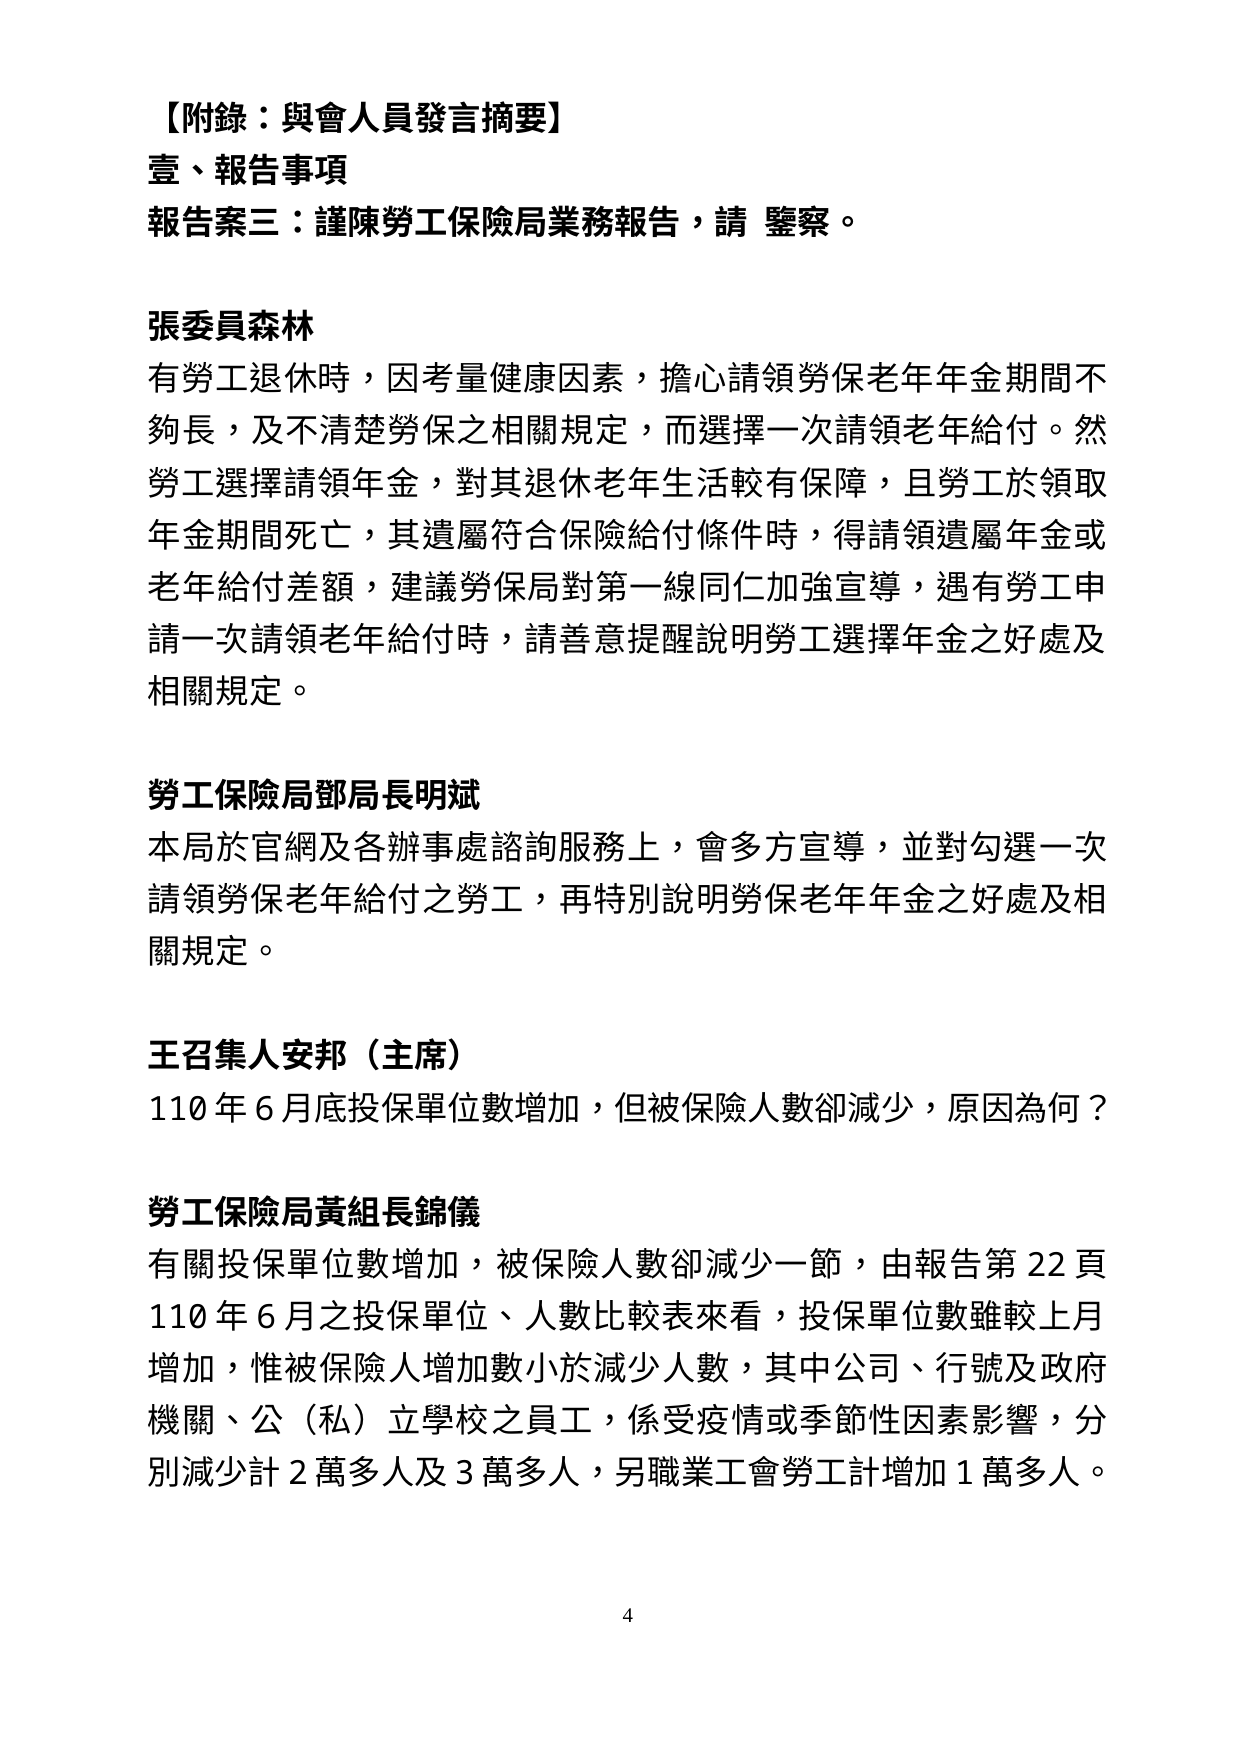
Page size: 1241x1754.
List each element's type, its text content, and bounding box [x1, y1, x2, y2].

text 壹、報告事項 [148, 141, 1107, 193]
text 有勞工退休時，因考量健康因素，擔心請領勞保老年年金期間不夠長，及不清楚勞保之相關規定，而選擇一次請領老年給付。然勞工選擇請領年金，對其退休老年生活較有保障，且勞工於領取年金期間死亡，其遺屬符合保險給付條件時，得請領遺屬年金或老年給付差額，建議勞保局對第一線同仁加強宣導，遇有勞工申請一次請領老年給付時，請善意提醒說明勞工選擇年金之好處及相關規定。 [148, 349, 1107, 714]
text 【附錄：與會人員發言摘要】 [148, 89, 1107, 141]
text 有關投保單位數增加，被保險人數卻減少一節，由報告第22頁110年6月之投保單位、人數比較表來看，投保單位數雖較上月增加，惟被保險人增加數小於減少人數，其中公司、行號及政府機關、公（私）立學校之員工，係受疫情或季節性因素影響，分別減少計2萬多人及3萬多人，另職業工會勞工計增加1萬多人。 [148, 1234, 1107, 1495]
text 勞工保險局黃組長錦儀 [148, 1182, 1107, 1234]
text 勞工保險局鄧局長明斌 [148, 766, 1107, 818]
text 王召集人安邦（主席） [148, 1026, 1107, 1078]
text 張委員森林 [148, 297, 1107, 349]
text 報告案三：謹陳勞工保險局業務報告，請 鑒察。 [148, 193, 1107, 245]
text 110年6月底投保單位數增加，但被保險人數卻減少，原因為何？ [148, 1078, 1107, 1130]
text 本局於官網及各辦事處諮詢服務上，會多方宣導，並對勾選一次請領勞保老年給付之勞工，再特別說明勞保老年年金之好處及相關規定。 [148, 818, 1107, 974]
